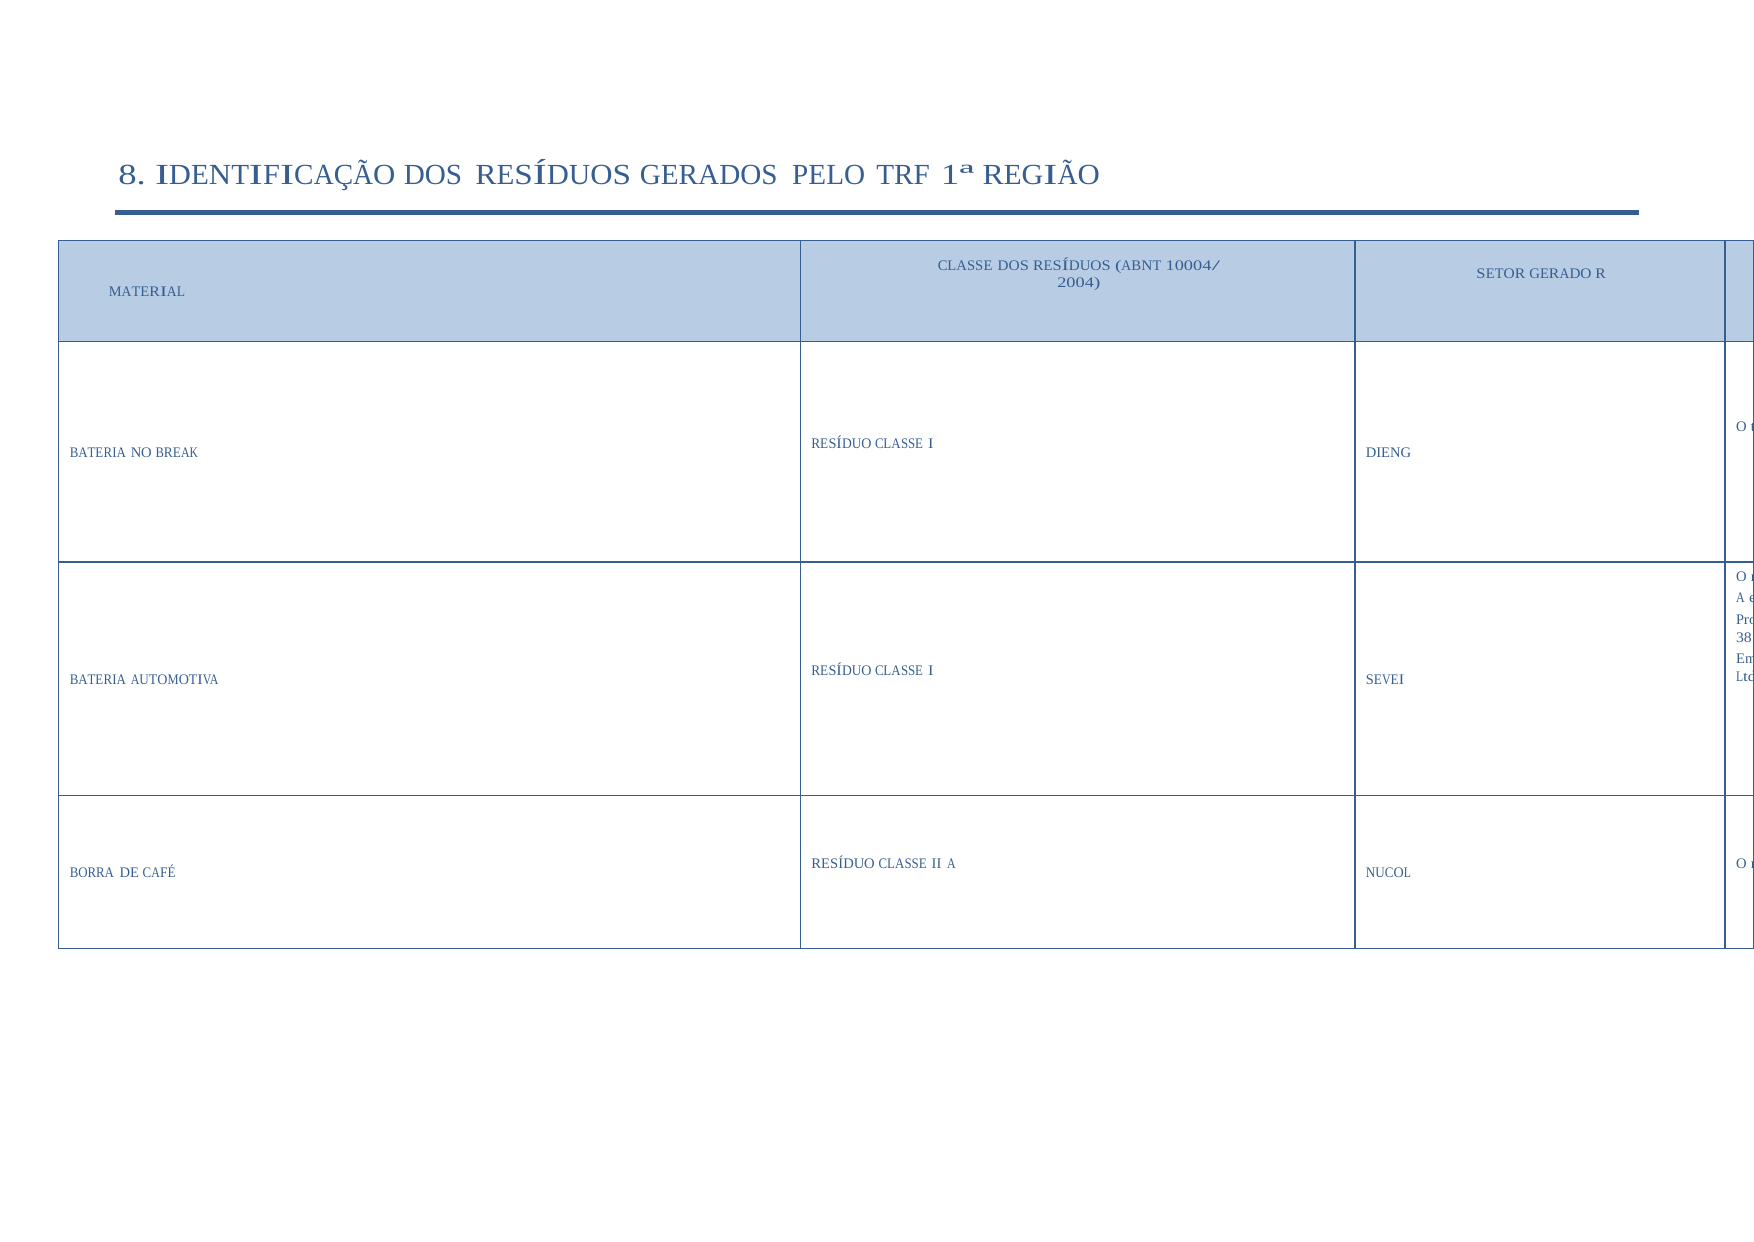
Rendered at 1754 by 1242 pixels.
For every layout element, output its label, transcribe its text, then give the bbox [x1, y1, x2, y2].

text 8. IDENTIFICAÇÃO DOS RESÍDUOS GERADOS PELO TRF 1ª REGIÃO [118, 157, 1708, 191]
table_header SETOR GERADO R [1356, 241, 1724, 341]
table_cell SEVEI [1356, 563, 1724, 795]
table_cell NUCOL [1356, 796, 1724, 948]
table_cell DIENG [1356, 342, 1724, 561]
table_cell RESÍDUO CLASSE I [801, 342, 1354, 561]
table_cell BORRA DE CAFÉ [59, 796, 800, 948]
table_header MATERIAL [59, 241, 800, 341]
table_cell RESÍDUO CLASSE I [801, 563, 1354, 795]
table_header PROCEDIMENTO DE COLETA [1726, 241, 1753, 341]
table_cell BATERIA NO BREAK [59, 342, 800, 561]
table_header CLASSE DOS RESÍDUOS (ABNT 10004/ 2004) [801, 241, 1354, 341]
table_cell O material será encaminhado para a área de compostagem do Tribunal Superior do Trabalho (TST) [1726, 796, 1753, 948]
table_cell RESÍDUO CLASSE II A [801, 796, 1354, 948]
table_cell O termo de referência para aquisição das baterias prevê que a empresa deverá providenciar o adequado recolhimento das baterias originárias da contratação para destinação ambientalmente adequada. [1726, 342, 1753, 561]
table_cell BATERIA AUTOMOTIVA [59, 563, 800, 795]
